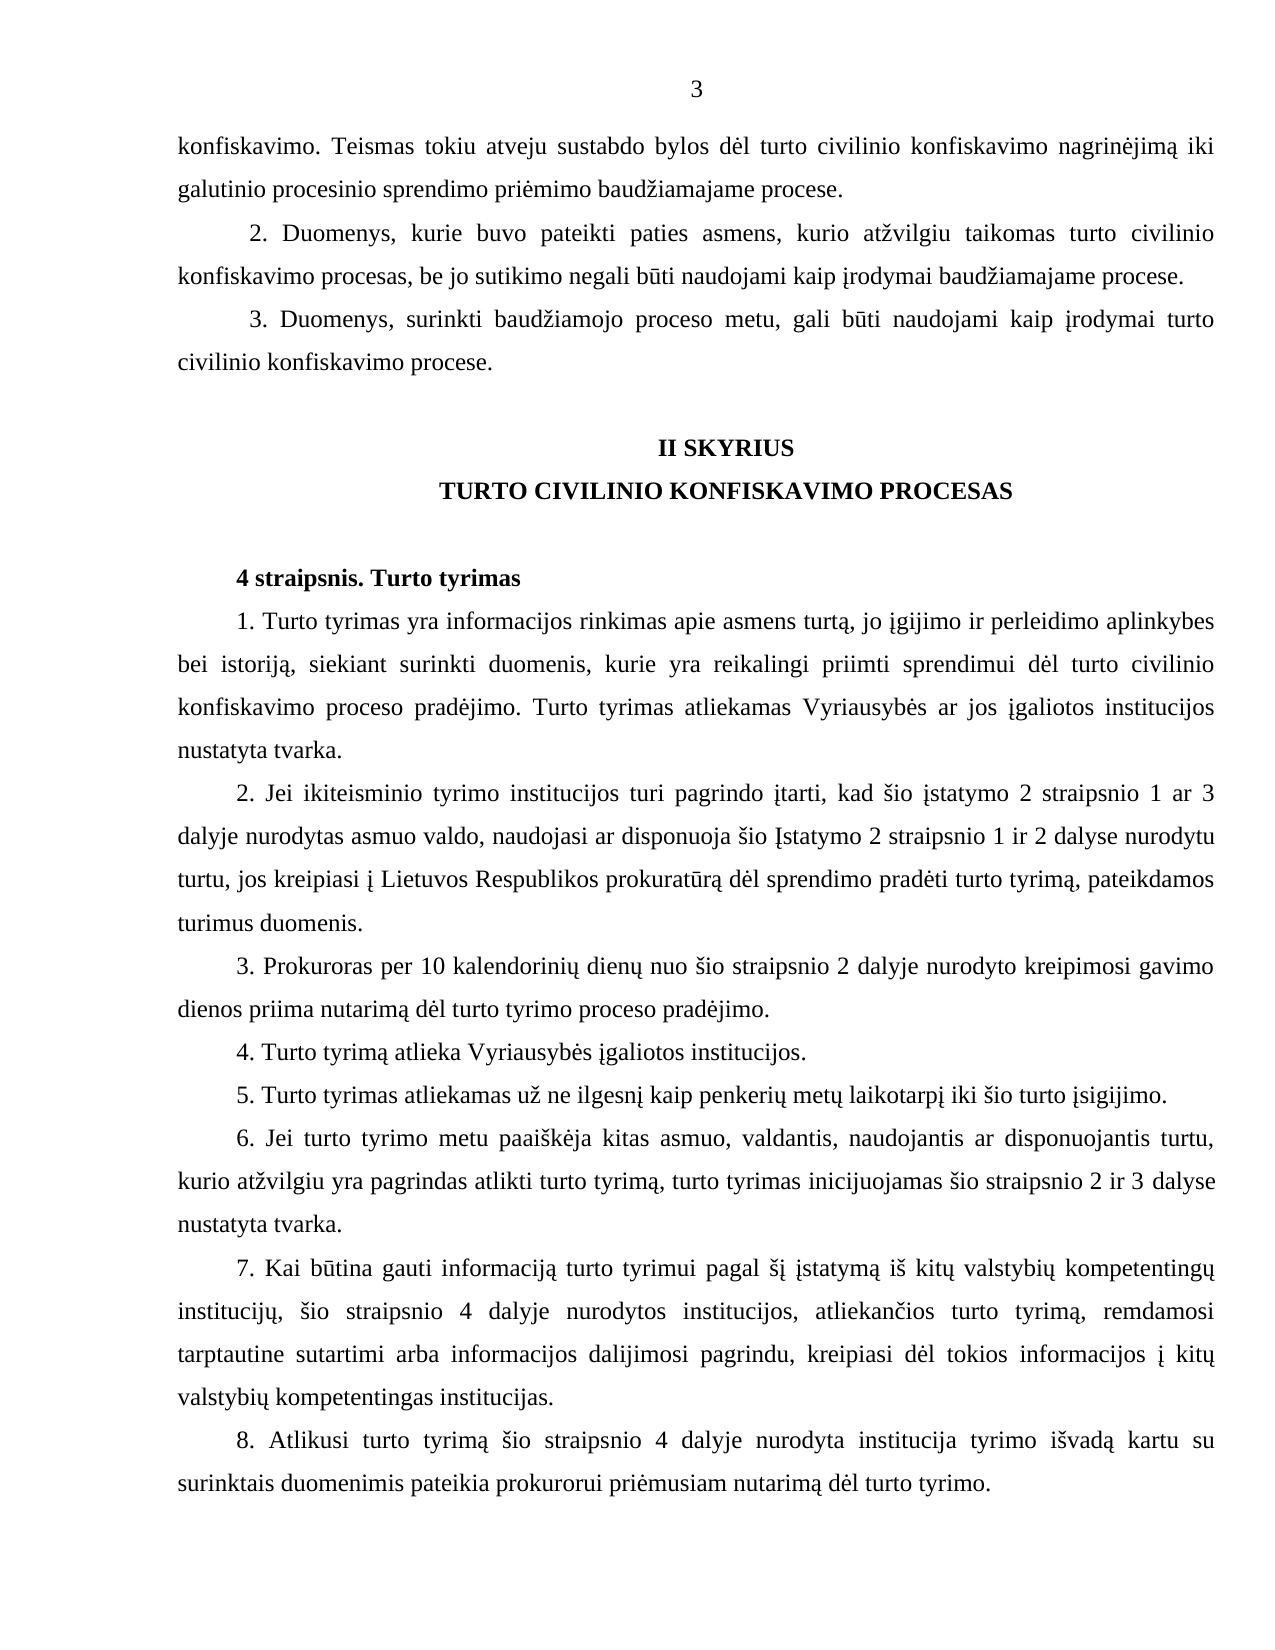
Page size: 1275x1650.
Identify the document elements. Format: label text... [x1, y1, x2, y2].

text II SKYRIUS [177, 433, 1216, 462]
text 5. Turto tyrimas atliekamas už ne ilgesnį kaip penkerių metų laikotarpį iki šio turto įsigijimo. [177, 1080, 1216, 1109]
text 2. Duomenys, kurie buvo pateikti paties asmens, kurio atžvilgiu taikomas turto civilinio konfiskavimo procesas, be jo sutikimo negali būti naudojami kaip įrodymai baudžiamajame procese. [177, 218, 1216, 289]
text 8. Atlikusi turto tyrimą šio straipsnio 4 dalyje nurodyta institucija tyrimo išvadą kartu su surinktais duomenimis pateikia prokurorui priėmusiam nutarimą dėl turto tyrimo. [177, 1425, 1216, 1497]
text TURTO CIVILINIO KONFISKAVIMO PROCESAS [177, 476, 1216, 505]
text konfiskavimo. Teismas tokiu atveju sustabdo bylos dėl turto civilinio konfiskavimo nagrinėjimą iki galutinio procesinio sprendimo priėmimo baudžiamajame procese. [177, 131, 1216, 203]
text 4 straipsnis. Turto tyrimas [177, 563, 1216, 591]
text 3. Duomenys, surinkti baudžiamojo proceso metu, gali būti naudojami kaip įrodymai turto civilinio konfiskavimo procese. [177, 304, 1216, 376]
text 1. Turto tyrimas yra informacijos rinkimas apie asmens turtą, jo įgijimo ir perleidimo aplinkybes bei istoriją, siekiant surinkti duomenis, kurie yra reikalingi priimti sprendimui dėl turto civilinio konfiskavimo proceso pradėjimo. Turto tyrimas atliekamas Vyriausybės ar jos įgaliotos institucijos nustatyta tvarka. [177, 606, 1216, 764]
text 4. Turto tyrimą atlieka Vyriausybės įgaliotos institucijos. [177, 1037, 1216, 1066]
text 6. Jei turto tyrimo metu paaiškėja kitas asmuo, valdantis, naudojantis ar disponuojantis turtu, kurio atžvilgiu yra pagrindas atlikti turto tyrimą, turto tyrimas inicijuojamas šio straipsnio 2 ir 3 dalyse nustatyta tvarka. [177, 1123, 1216, 1238]
text 7. Kai būtina gauti informaciją turto tyrimui pagal šį įstatymą iš kitų valstybių kompetentingų institucijų, šio straipsnio 4 dalyje nurodytos institucijos, atliekančios turto tyrimą, remdamosi tarptautine sutartimi arba informacijos dalijimosi pagrindu, kreipiasi dėl tokios informacijos į kitų valstybių kompetentingas institucijas. [177, 1253, 1216, 1411]
text 2. Jei ikiteisminio tyrimo institucijos turi pagrindo įtarti, kad šio įstatymo 2 straipsnio 1 ar 3 dalyje nurodytas asmuo valdo, naudojasi ar disponuoja šio Įstatymo 2 straipsnio 1 ir 2 dalyse nurodytu turtu, jos kreipiasi į Lietuvos Respublikos prokuratūrą dėl sprendimo pradėti turto tyrimą, pateikdamos turimus duomenis. [177, 778, 1216, 936]
text 3. Prokuroras per 10 kalendorinių dienų nuo šio straipsnio 2 dalyje nurodyto kreipimosi gavimo dienos priima nutarimą dėl turto tyrimo proceso pradėjimo. [177, 951, 1216, 1023]
